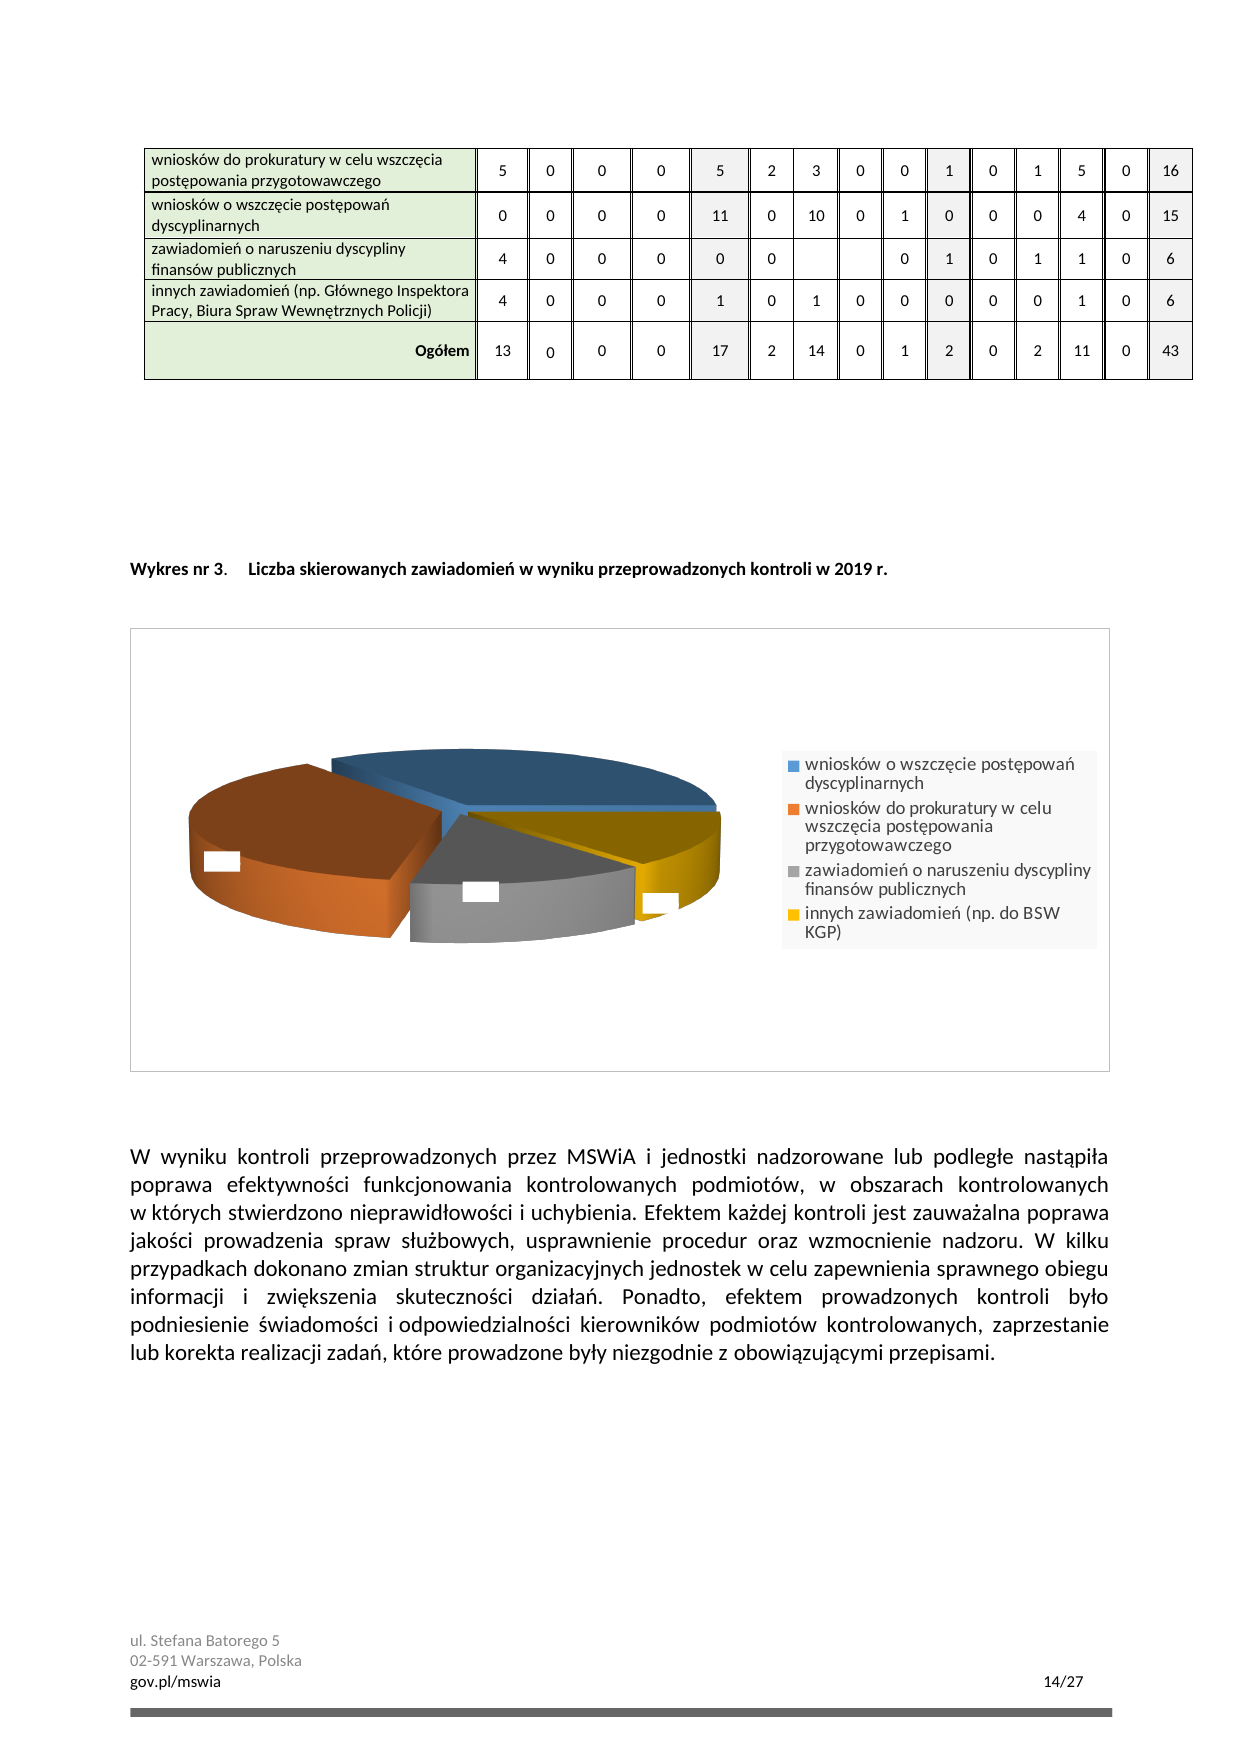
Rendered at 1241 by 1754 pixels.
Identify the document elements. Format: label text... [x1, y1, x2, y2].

table_cell 0 [928, 193, 969, 237]
table_cell 1 [1061, 239, 1102, 279]
table_cell 2 [928, 322, 969, 379]
table_cell 15 [1150, 193, 1192, 237]
table_cell 0 [1106, 149, 1147, 191]
table_cell 16 [1150, 149, 1192, 191]
table_cell 17 [692, 322, 748, 379]
table_cell 14 [794, 322, 837, 379]
table_cell 0 [928, 280, 969, 321]
table_cell [840, 239, 881, 279]
table_cell 0 [1017, 193, 1058, 237]
table_cell 2 [1017, 322, 1058, 379]
table_cell 0 [973, 239, 1014, 279]
table_cell 0 [840, 322, 881, 379]
table_cell 5 [1061, 149, 1102, 191]
table_cell 5 [692, 149, 748, 191]
table_cell 1 [794, 280, 837, 321]
table_cell wniosków do prokuratury w celu wszczęcia postępowania przygotowawczego [145, 149, 475, 191]
table_cell 0 [574, 322, 630, 379]
table_cell 0 [751, 239, 793, 279]
table_cell Ogółem [145, 322, 475, 379]
table_cell zawiadomień o naruszeniu dyscypliny finansów publicznych [145, 239, 475, 279]
table_cell 0 [633, 322, 689, 379]
table_cell 5 [478, 149, 527, 191]
table_cell 4 [1061, 193, 1102, 237]
table_cell 0 [884, 149, 925, 191]
table_cell 4 [478, 280, 527, 321]
table_cell 0 [478, 193, 527, 237]
table_cell 1 [1017, 239, 1058, 279]
table_cell 11 [1061, 322, 1102, 379]
text W wyniku kontroli przeprowadzonych przez MSWiA i jednostki nadzorowane lub podległe nastąpiła poprawa efektywności funkcjonowania kontrolowanych podmiotów, w obszarach kontrolowanych w których stwierdzono nieprawidłowości i uchybienia. Efektem każdej kontroli jest zauważalna poprawa jakości prowadzenia spraw służbowych, usprawnienie procedur oraz wzmocnienie nadzoru. W kilku przypadkach dokonano zmian struktur organizacyjnych jednostek w celu zapewnienia sprawnego obiegu informacji i zwiększenia skuteczności działań. Ponadto, efektem prowadzonych kontroli było podniesienie świadomości i odpowiedzialności kierowników podmiotów kontrolowanych, zaprzestanie lub korekta realizacji zadań, które prowadzone były niezgodnie z obowiązującymi przepisami. [130, 1142, 1110, 1366]
table_cell 2 [751, 149, 793, 191]
table_cell 1 [692, 280, 748, 321]
table_cell innych zawiadomień (np. Głównego Inspektora Pracy, Biura Spraw Wewnętrznych Policji) [145, 280, 475, 321]
table_cell 43 [1150, 322, 1192, 379]
table_cell 13 [478, 322, 527, 379]
table_cell 0 [973, 193, 1014, 237]
table_cell 0 [840, 193, 881, 237]
table_cell 2 [751, 322, 793, 379]
table_cell 1 [1017, 149, 1058, 191]
table_cell 0 [1106, 322, 1147, 379]
table_cell 0 [530, 239, 571, 279]
table_cell 0 [692, 239, 748, 279]
text Wykres nr 3. Liczba skierowanych zawiadomień w wyniku przeprowadzonych kontroli w 2019 r. [130, 557, 1110, 580]
table_cell 0 [574, 149, 630, 191]
table_cell 0 [751, 280, 793, 321]
table_cell 0 [530, 193, 571, 237]
table_cell 0 [574, 193, 630, 237]
table_cell 1 [1061, 280, 1102, 321]
table_cell 0 [633, 149, 689, 191]
table_cell 4 [478, 239, 527, 279]
table_cell 0 [574, 280, 630, 321]
table_cell 11 [692, 193, 748, 237]
table_cell 0 [530, 280, 571, 321]
table_cell 0 [973, 322, 1014, 379]
table_cell 0 [530, 149, 571, 191]
table_cell 0 [840, 149, 881, 191]
table_cell 0 [840, 280, 881, 321]
table_cell wniosków o wszczęcie postępowań dyscyplinarnych [145, 193, 475, 237]
table_cell 1 [928, 239, 969, 279]
table_cell 0 [1106, 239, 1147, 279]
table_cell 0 [1017, 280, 1058, 321]
table_cell 0 [884, 280, 925, 321]
table_cell 6 [1150, 239, 1192, 279]
table_cell 0 [751, 193, 793, 237]
table_cell 0 [973, 149, 1014, 191]
table_cell 0 [1106, 193, 1147, 237]
table_cell 10 [794, 193, 837, 237]
table_cell 0 [973, 280, 1014, 321]
table_cell [794, 239, 837, 279]
table_cell 1 [884, 193, 925, 237]
table_cell 0 [884, 239, 925, 279]
table_cell 0 [530, 322, 571, 379]
table_cell 3 [794, 149, 837, 191]
table_cell 0 [574, 239, 630, 279]
table_cell 6 [1150, 280, 1192, 321]
table_cell 1 [928, 149, 969, 191]
table_cell 0 [1106, 280, 1147, 321]
table_cell 0 [633, 239, 689, 279]
table_cell 1 [884, 322, 925, 379]
table_cell 0 [633, 280, 689, 321]
table_cell 0 [633, 193, 689, 237]
